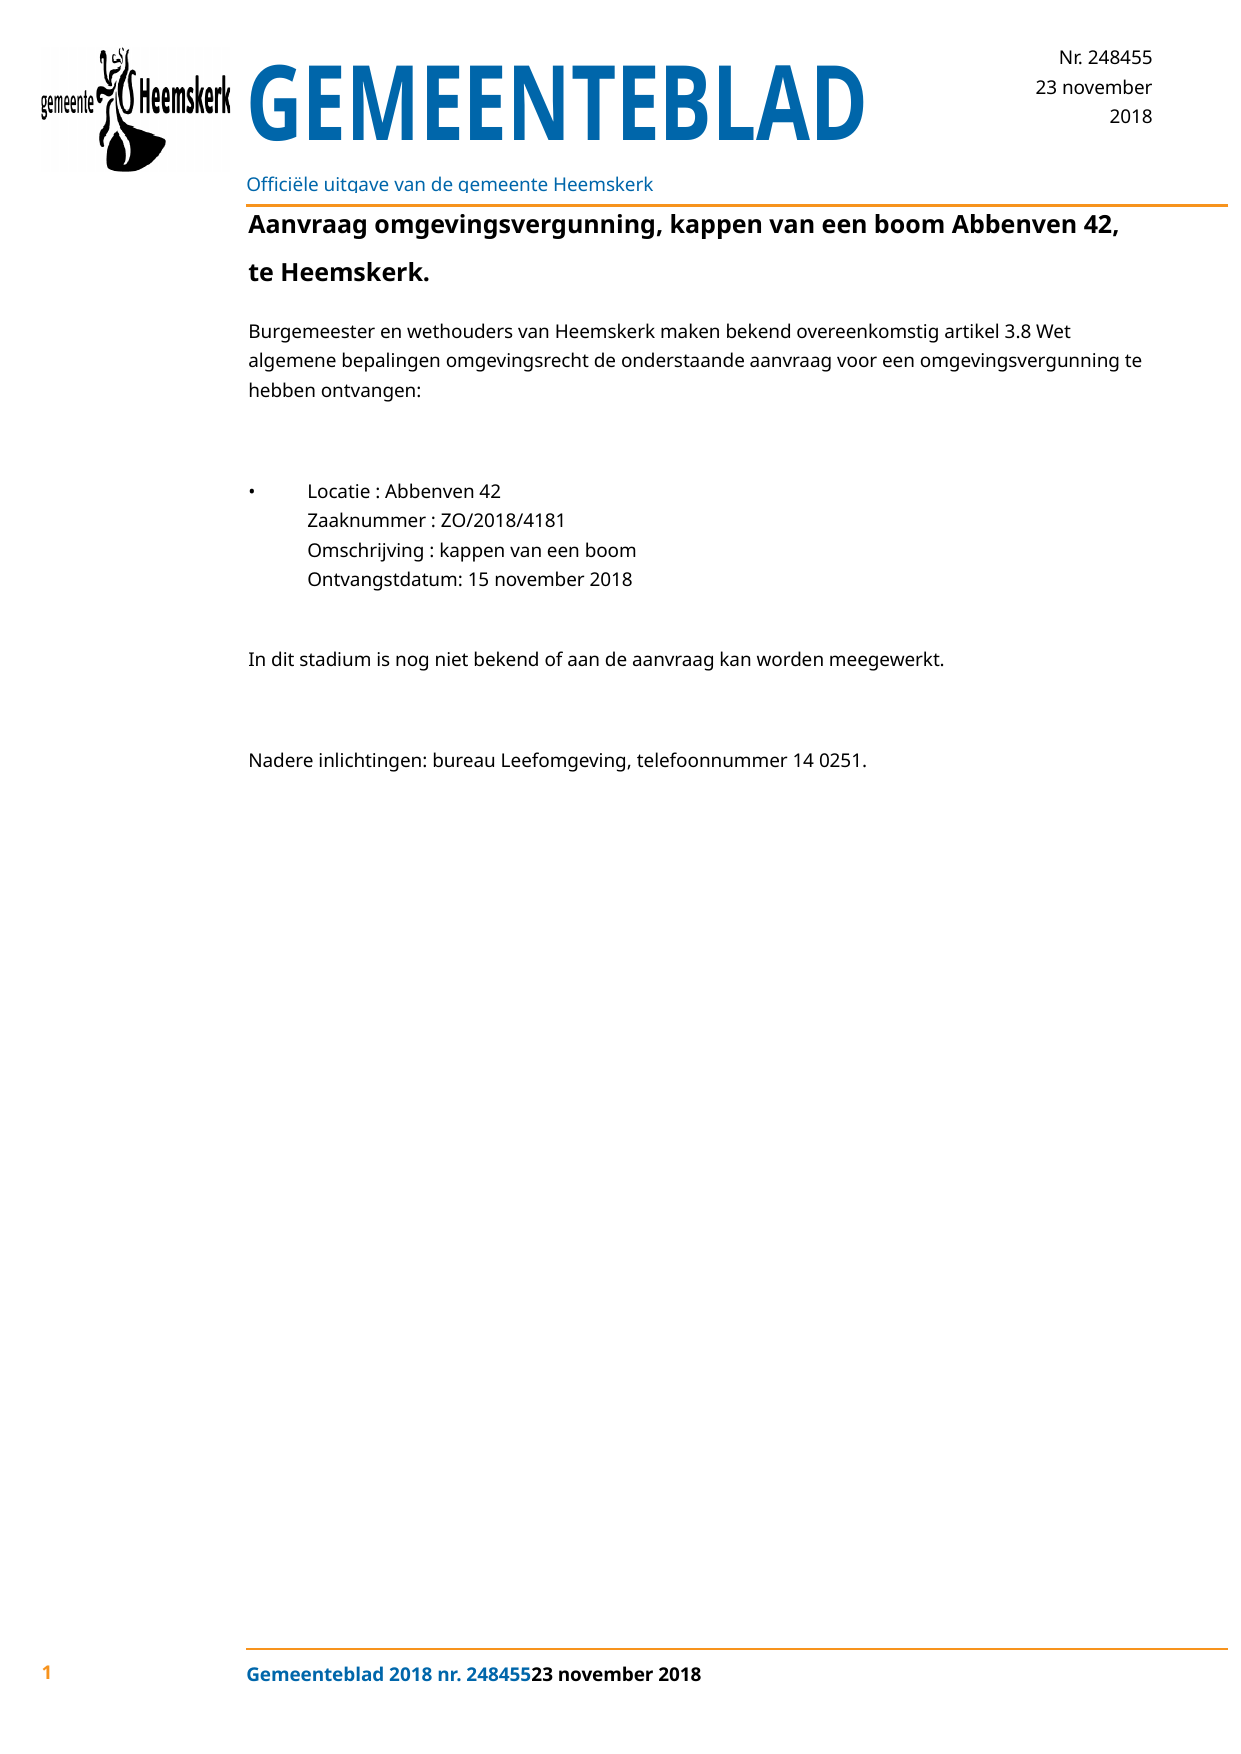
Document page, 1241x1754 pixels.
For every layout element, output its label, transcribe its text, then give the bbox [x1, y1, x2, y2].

list Omschrijving : kappen van een boom [248, 537, 1152, 563]
text Burgemeester en wethouders van Heemskerk maken bekend overeenkomstig artikel 3.8 Wet algemene bepalingen omgevingsrecht de onderstaande aanvraag voor een omgevingsvergunning te hebben ontvangen: [248, 318, 1152, 403]
picture [41, 47, 231, 172]
text Nadere inlichtingen: bureau Leefomgeving, telefoonnummer 14 0251. [248, 747, 1152, 773]
list Ontvangstdatum: 15 november 2018 [248, 567, 1152, 592]
list Locatie : Abbenven 42 [248, 478, 1152, 504]
text Aanvraag omgevingsvergunning, kappen van een boom Abbenven 42, te Heemskerk. [248, 207, 1152, 288]
list Zaaknummer : ZO/2018/4181 [248, 507, 1152, 533]
text In dit stadium is nog niet bekend of aan de aanvraag kan worden meegewerkt. [248, 647, 1152, 672]
